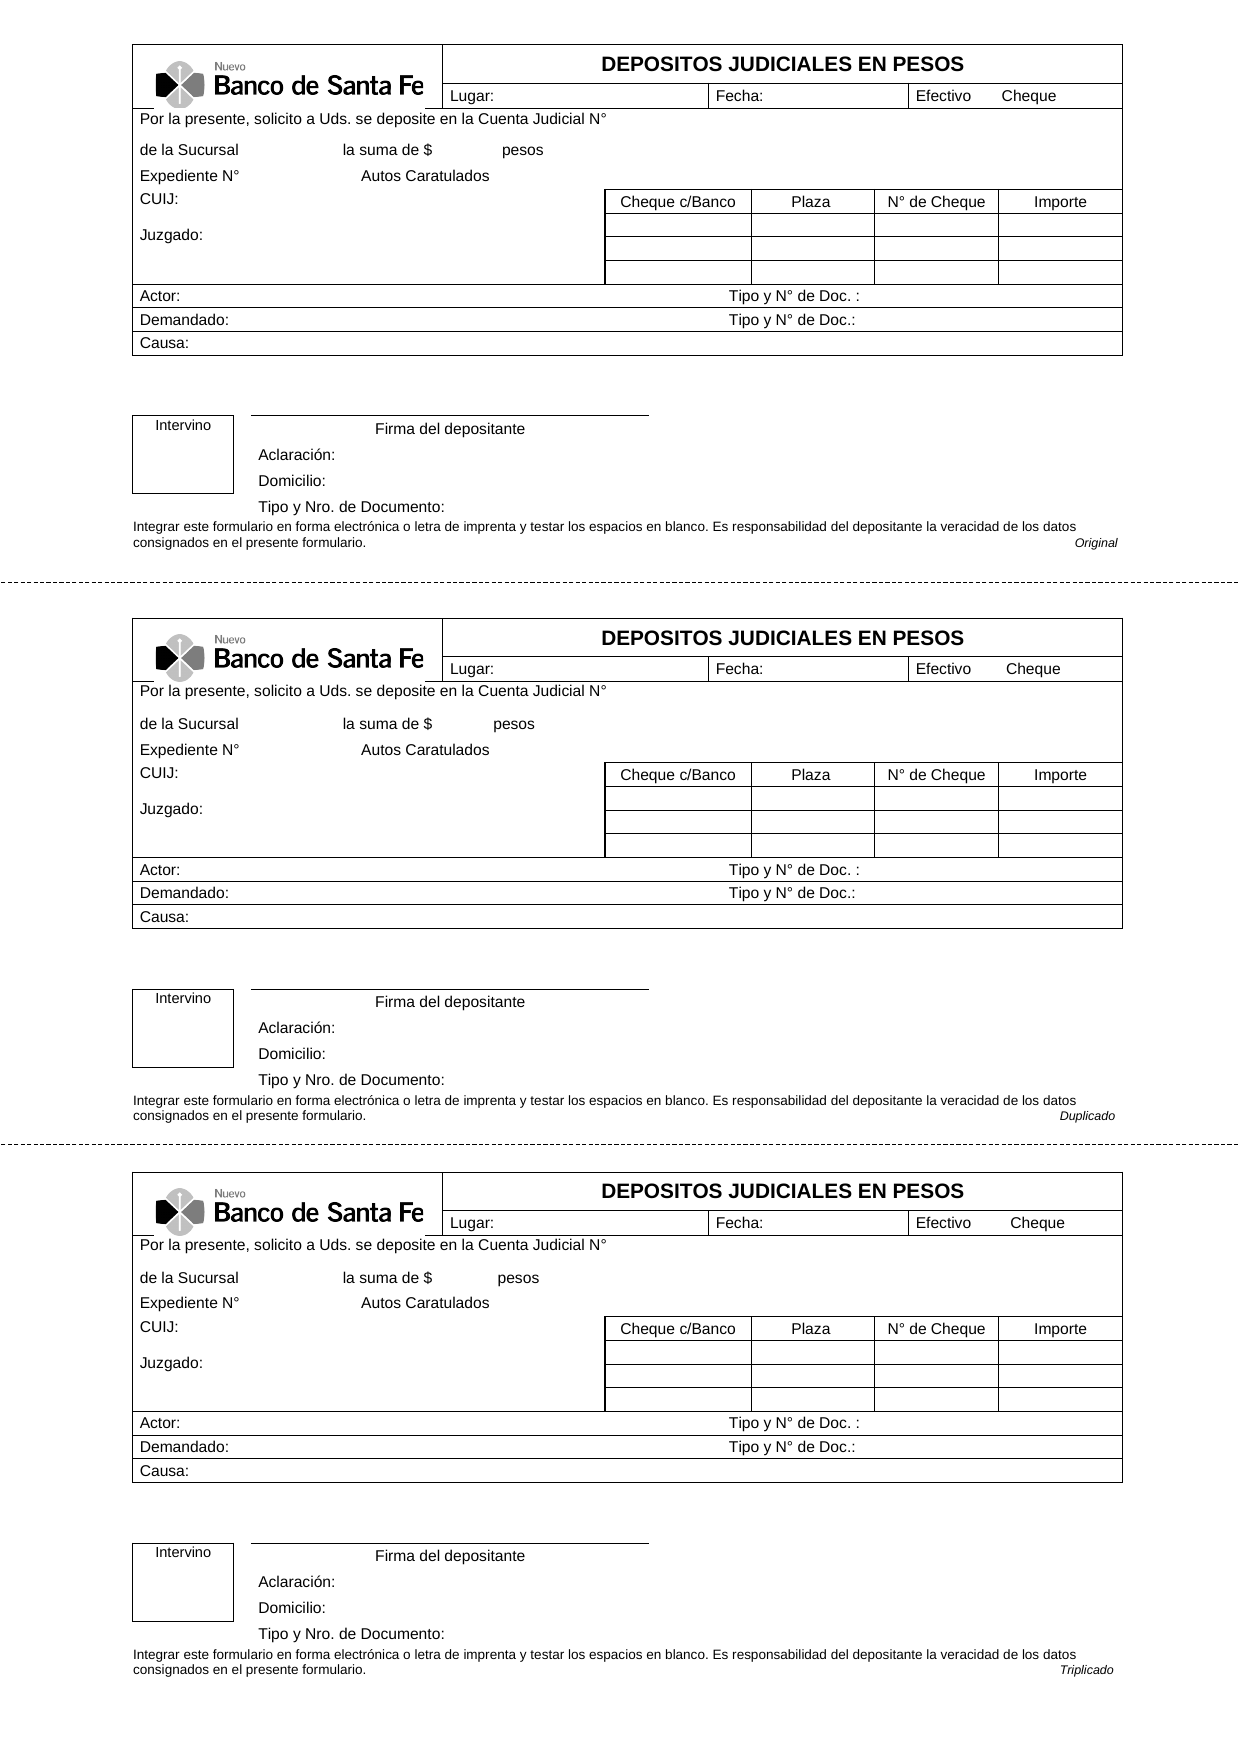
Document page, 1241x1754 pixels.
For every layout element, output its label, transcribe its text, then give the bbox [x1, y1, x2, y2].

table_cell Fecha: [709, 657, 908, 681]
table_cell Lugar: [443, 84, 708, 108]
table_cell Aclaración: [251, 1015, 649, 1041]
table_cell CUIJ: Juzgado: [133, 1316, 604, 1411]
table_cell Expediente N° Autos Caratulados [133, 1290, 1122, 1316]
table_cell [132, 1068, 234, 1092]
table_cell Domicilio: [251, 1595, 649, 1621]
table_cell [875, 834, 998, 857]
table_cell [234, 989, 251, 1015]
table_cell [694, 1621, 1123, 1646]
table_cell [606, 1365, 751, 1387]
table_cell [649, 1015, 693, 1041]
table_cell [606, 214, 751, 236]
text Integrar este formulario en forma electrónica o letra de imprenta y testar los espacios en blanco. Es responsabilidad del depositante la veracidad de los datos consignados en el presente formulario. Duplicado [133, 1092, 1122, 1123]
table_cell [752, 1388, 874, 1411]
table_cell Tipo y Nro. de Documento: [251, 493, 649, 519]
table_cell [649, 1621, 693, 1646]
table_cell [132, 929, 234, 989]
table_header DEPOSITOS JUDICIALES EN PESOS [443, 1173, 1122, 1210]
table_cell Importe [999, 763, 1122, 786]
table_cell Causa: [133, 1459, 1122, 1482]
table_cell [752, 811, 874, 833]
table_cell Aclaración: [251, 1569, 649, 1594]
table_cell [132, 1483, 234, 1543]
table_cell [649, 467, 693, 493]
table_cell [234, 1621, 251, 1646]
table_header DEPOSITOS JUDICIALES EN PESOS [443, 619, 1122, 656]
table_cell [234, 1067, 251, 1092]
table_cell [999, 834, 1122, 857]
table_cell [132, 1622, 234, 1646]
table_cell [999, 1365, 1122, 1387]
table_header [133, 1173, 442, 1237]
table_cell [234, 1483, 693, 1543]
table_cell [752, 261, 874, 283]
table_cell N° de Cheque [875, 1317, 998, 1340]
table_cell Plaza [752, 1317, 874, 1340]
table_header DEPOSITOS JUDICIALES EN PESOS [443, 45, 1122, 83]
table_cell de la Sucursal la suma de $ pesos [133, 137, 1122, 163]
table_cell Tipo y N° de Doc.: [721, 308, 1122, 331]
table_cell [234, 1041, 251, 1067]
table_cell [132, 356, 234, 415]
table_cell Intervino [133, 990, 233, 1067]
table_cell [649, 441, 693, 467]
table_cell [999, 237, 1122, 260]
table_cell [752, 214, 874, 236]
table_cell Efectivo Cheque [909, 657, 1122, 681]
table_cell Por la presente, solicito a Uds. se deposite en la Cuenta Judicial N° [133, 1236, 1122, 1264]
table_cell [234, 415, 251, 441]
table_cell [234, 1569, 251, 1594]
table_cell [606, 1341, 751, 1363]
table_cell [234, 467, 251, 493]
table_cell N° de Cheque [875, 763, 998, 786]
table_cell [606, 834, 751, 857]
table_cell [234, 441, 251, 467]
table_cell [234, 929, 693, 989]
table_cell Tipo y Nro. de Documento: [251, 1067, 649, 1092]
table_cell [649, 415, 693, 441]
table_cell Firma del depositante [251, 416, 649, 441]
table_cell [752, 1341, 874, 1363]
table_cell N° de Cheque [875, 190, 998, 213]
table_cell Fecha: [709, 1211, 908, 1235]
table_cell [694, 356, 1123, 493]
table_cell CUIJ: Juzgado: [133, 762, 604, 857]
table_cell Intervino [133, 416, 233, 493]
table_cell [649, 1041, 693, 1067]
table_cell [649, 1569, 693, 1594]
table_cell [875, 261, 998, 283]
table_cell Firma del depositante [251, 990, 649, 1015]
table_cell [999, 1388, 1122, 1411]
table_cell [234, 1015, 251, 1041]
table_cell [875, 1388, 998, 1411]
table_cell Tipo y N° de Doc. : [721, 285, 1122, 307]
table_cell Tipo y Nro. de Documento: [251, 1621, 649, 1646]
table_cell [875, 237, 998, 260]
table_header [133, 45, 442, 109]
table_cell Aclaración: [251, 441, 649, 467]
table_cell [875, 214, 998, 236]
table_cell [875, 1341, 998, 1363]
table_cell [606, 237, 751, 260]
table_cell [999, 214, 1122, 236]
table_cell Demandado: [133, 308, 721, 331]
table_cell [999, 787, 1122, 809]
table_cell Actor: [133, 1412, 721, 1434]
table_cell [606, 1388, 751, 1411]
table_cell Efectivo Cheque [909, 1211, 1122, 1235]
table_cell [999, 261, 1122, 283]
table_cell Expediente N° Autos Caratulados [133, 736, 1122, 762]
table_cell [606, 261, 751, 283]
table_cell [875, 811, 998, 833]
table_cell Intervino [133, 1544, 233, 1621]
text Integrar este formulario en forma electrónica o letra de imprenta y testar los espacios en blanco. Es responsabilidad del depositante la veracidad de los datos consignados en el presente formulario. Original [133, 519, 1122, 550]
table_cell Tipo y N° de Doc. : [721, 1412, 1122, 1434]
table_cell [649, 493, 693, 519]
table_cell [752, 787, 874, 809]
table_cell [132, 494, 234, 519]
table_cell [649, 1067, 693, 1092]
table_cell [649, 1595, 693, 1621]
table_cell [694, 1067, 1123, 1092]
table_cell Actor: [133, 285, 721, 307]
table_cell [234, 493, 251, 519]
table_cell Importe [999, 1317, 1122, 1340]
text Integrar este formulario en forma electrónica o letra de imprenta y testar los espacios en blanco. Es responsabilidad del depositante la veracidad de los datos consignados en el presente formulario. Triplicado [133, 1646, 1122, 1677]
table_cell de la Sucursal la suma de $ pesos [133, 1265, 1122, 1290]
table_cell Actor: [133, 858, 721, 881]
table_cell [606, 787, 751, 809]
table_cell Importe [999, 190, 1122, 213]
table_cell [606, 811, 751, 833]
table_cell [752, 237, 874, 260]
table_cell de la Sucursal la suma de $ pesos [133, 711, 1122, 736]
table_cell Causa: [133, 905, 1122, 928]
table_cell Domicilio: [251, 467, 649, 493]
table_cell Domicilio: [251, 1041, 649, 1067]
table_cell Cheque c/Banco [606, 1317, 751, 1340]
table_cell [649, 1543, 693, 1569]
table_cell [234, 1543, 251, 1569]
table_cell [234, 1595, 251, 1621]
table_cell Demandado: [133, 882, 721, 904]
table_cell [752, 834, 874, 857]
table_cell [752, 1365, 874, 1387]
table_cell Lugar: [443, 657, 708, 681]
table_cell Causa: [133, 332, 1122, 354]
table_cell Fecha: [709, 84, 908, 108]
table_cell [234, 356, 693, 415]
table_header [133, 619, 442, 683]
table_cell Firma del depositante [251, 1544, 649, 1569]
table_cell Expediente N° Autos Caratulados [133, 163, 1122, 189]
table_cell Cheque c/Banco [606, 190, 751, 213]
table_cell Demandado: [133, 1436, 721, 1458]
table_cell Efectivo Cheque [909, 84, 1122, 108]
table_cell Tipo y N° de Doc.: [721, 1436, 1122, 1458]
table_cell Lugar: [443, 1211, 708, 1235]
table_cell [694, 1483, 1123, 1621]
table_cell Tipo y N° de Doc.: [721, 882, 1122, 904]
table_cell [875, 787, 998, 809]
table_cell [694, 493, 1123, 519]
table_cell Cheque c/Banco [606, 763, 751, 786]
table_cell Por la presente, solicito a Uds. se deposite en la Cuenta Judicial N° [133, 682, 1122, 711]
table_cell [875, 1365, 998, 1387]
table_cell [649, 989, 693, 1015]
table_cell Plaza [752, 190, 874, 213]
table_cell Tipo y N° de Doc. : [721, 858, 1122, 881]
table_cell [694, 929, 1123, 1067]
table_cell [999, 1341, 1122, 1363]
table_cell CUIJ: Juzgado: [133, 189, 604, 283]
table_cell Por la presente, solicito a Uds. se deposite en la Cuenta Judicial N° [133, 109, 1122, 137]
table_cell Plaza [752, 763, 874, 786]
table_cell [999, 811, 1122, 833]
